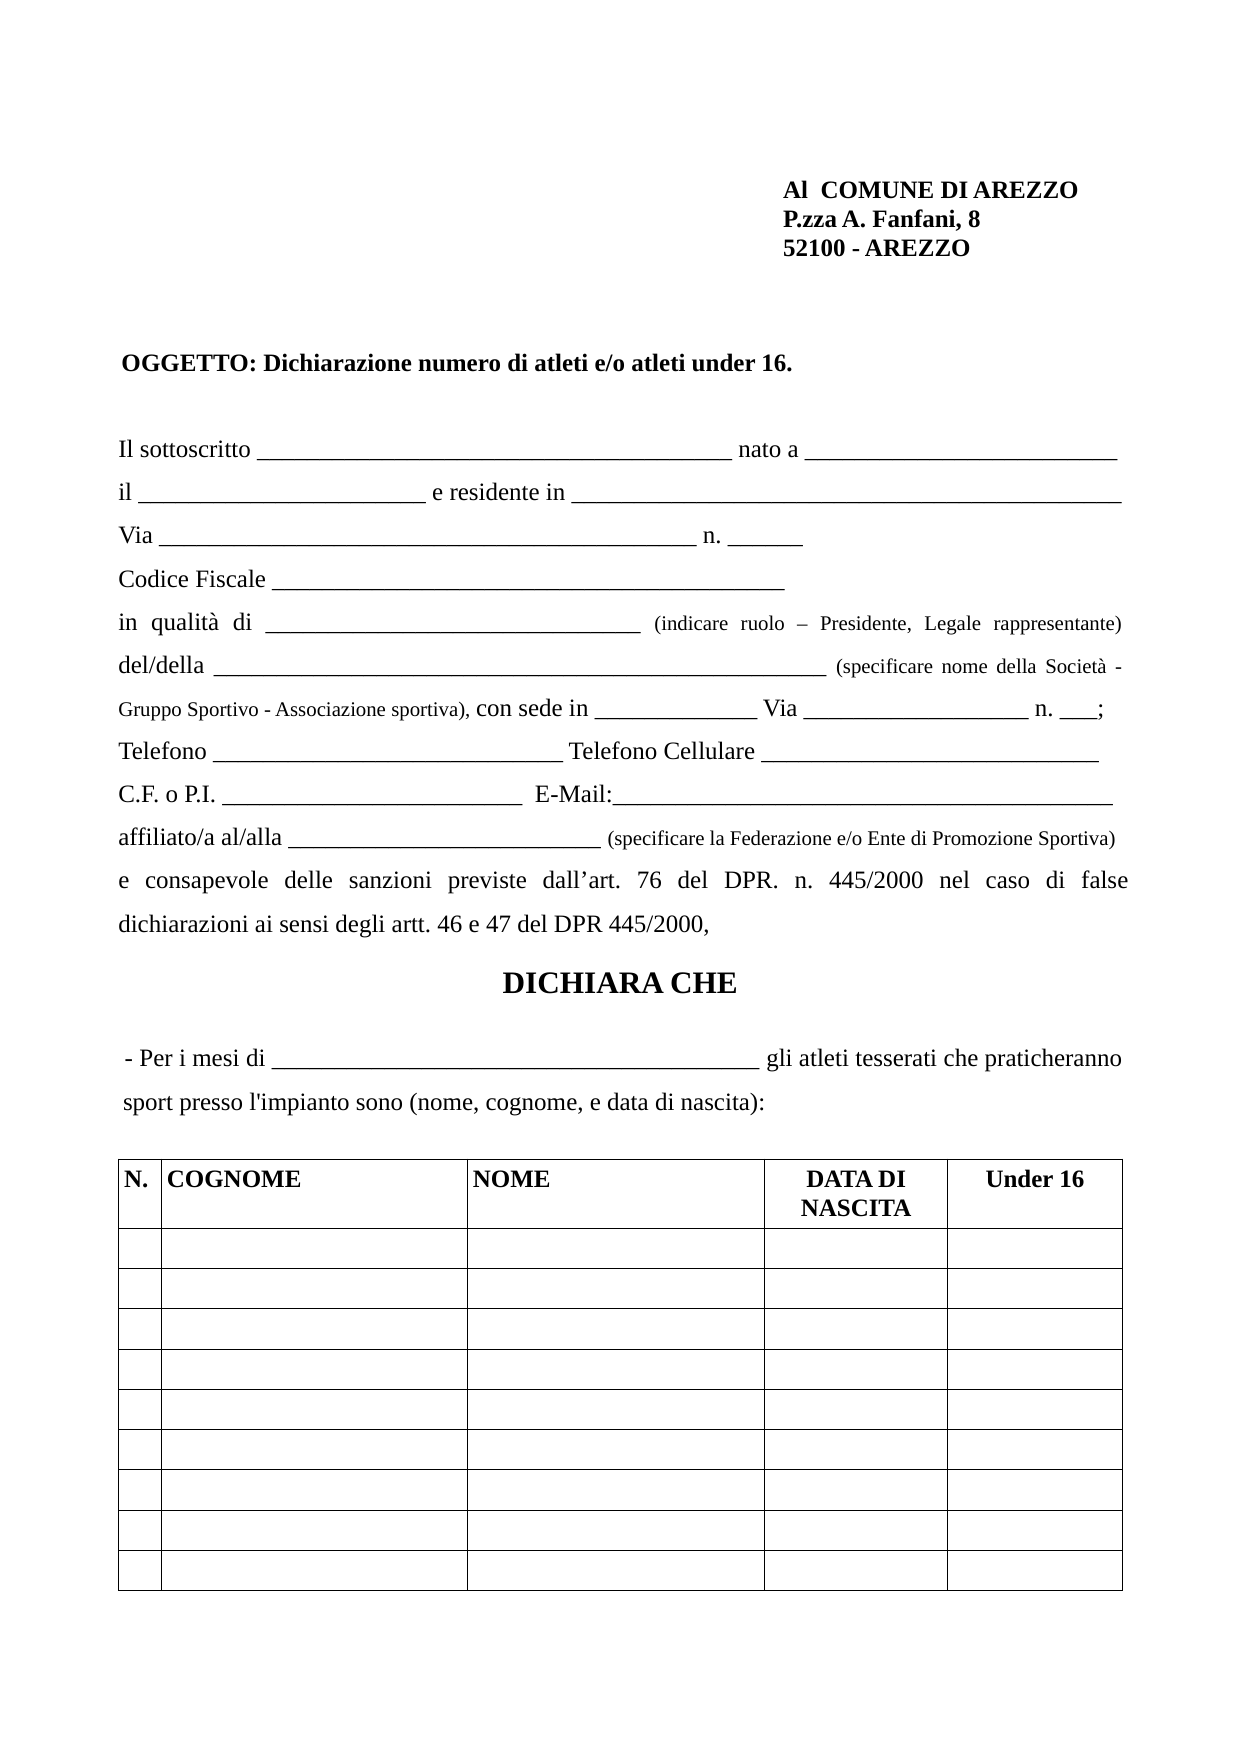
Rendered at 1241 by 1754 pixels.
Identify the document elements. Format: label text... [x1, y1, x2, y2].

table_cell [948, 1511, 1122, 1550]
table_cell [119, 1350, 161, 1389]
table_cell [162, 1430, 467, 1469]
table_cell [765, 1309, 947, 1348]
table_cell [468, 1269, 764, 1308]
table_cell [162, 1229, 467, 1268]
table_cell [162, 1350, 467, 1389]
table_cell [948, 1269, 1122, 1308]
table_cell [765, 1350, 947, 1389]
table_cell [119, 1430, 161, 1469]
table_cell [119, 1390, 161, 1429]
table_cell [468, 1551, 764, 1590]
table_cell [162, 1551, 467, 1590]
table_cell [162, 1309, 467, 1348]
table_cell [119, 1229, 161, 1268]
table_cell [765, 1269, 947, 1308]
table_header NOME [468, 1160, 764, 1227]
table_cell [119, 1269, 161, 1308]
table_cell [765, 1390, 947, 1429]
table_cell [468, 1309, 764, 1348]
table_cell [162, 1269, 467, 1308]
table_cell [162, 1511, 467, 1550]
table_header N. [119, 1160, 161, 1227]
table_cell [948, 1229, 1122, 1268]
text Il sottoscritto ______________________________________ nato a _________________________ [118, 434, 1122, 463]
table_cell [162, 1470, 467, 1510]
table_cell [468, 1470, 764, 1510]
table_cell [948, 1390, 1122, 1429]
table_cell [765, 1229, 947, 1268]
table_cell [119, 1309, 161, 1348]
table_cell [765, 1430, 947, 1469]
table_cell [468, 1511, 764, 1550]
table_cell [468, 1350, 764, 1389]
table_cell [765, 1470, 947, 1510]
text in qualità di ______________________________ (indicare ruolo – Presidente, Legale rappresentante) del/della _________________________________________________ (specificare nome della Società - Gruppo Sportivo - Associazione sportiva), con sede in _____________ Via __________________ n. ___; [118, 607, 1122, 722]
table_cell [468, 1390, 764, 1429]
table_header COGNOME [162, 1160, 467, 1227]
text Al COMUNE DI AREZZO [118, 176, 1122, 204]
table_header Under 16 [948, 1160, 1122, 1227]
text Telefono ____________________________ Telefono Cellulare ___________________________ [118, 736, 1122, 765]
table_cell [468, 1430, 764, 1469]
text Codice Fiscale _________________________________________ [118, 564, 1122, 592]
text il _______________________ e residente in ____________________________________________ [118, 477, 1122, 506]
table_cell [119, 1470, 161, 1510]
table_cell [948, 1430, 1122, 1469]
text OGGETTO: Dichiarazione numero di atleti e/o atleti under 16. [121, 348, 1122, 377]
text 52100 - AREZZO [118, 233, 1122, 262]
text Via ___________________________________________ n. ______ [118, 521, 1122, 549]
table_cell [765, 1551, 947, 1590]
table_cell [468, 1229, 764, 1268]
table_cell [948, 1551, 1122, 1590]
text C.F. o P.I. ________________________ E-Mail:________________________________________ [118, 779, 1122, 808]
table_cell [765, 1511, 947, 1550]
table_cell [948, 1470, 1122, 1510]
table_cell [119, 1511, 161, 1550]
text affiliato/a al/alla _________________________ (specificare la Federazione e/o Ente di Promozione Sportiva) [118, 822, 1122, 851]
table_cell [119, 1551, 161, 1590]
table_cell [162, 1390, 467, 1429]
text e consapevole delle sanzioni previste dall’art. 76 del DPR. n. 445/2000 nel caso di false dichiarazioni ai sensi degli artt. 46 e 47 del DPR 445/2000, [118, 866, 1130, 937]
table_cell [948, 1350, 1122, 1389]
subtitle DICHIARA CHE [118, 964, 1122, 1000]
text P.zza A. Fanfani, 8 [118, 204, 1122, 233]
subtitle - Per i mesi di _______________________________________ gli atleti tesserati che praticheranno sport presso l'impianto sono (nome, cognome, e data di nascita): [123, 1043, 1122, 1115]
table_header DATA DI NASCITA [765, 1160, 947, 1227]
table_cell [948, 1309, 1122, 1348]
